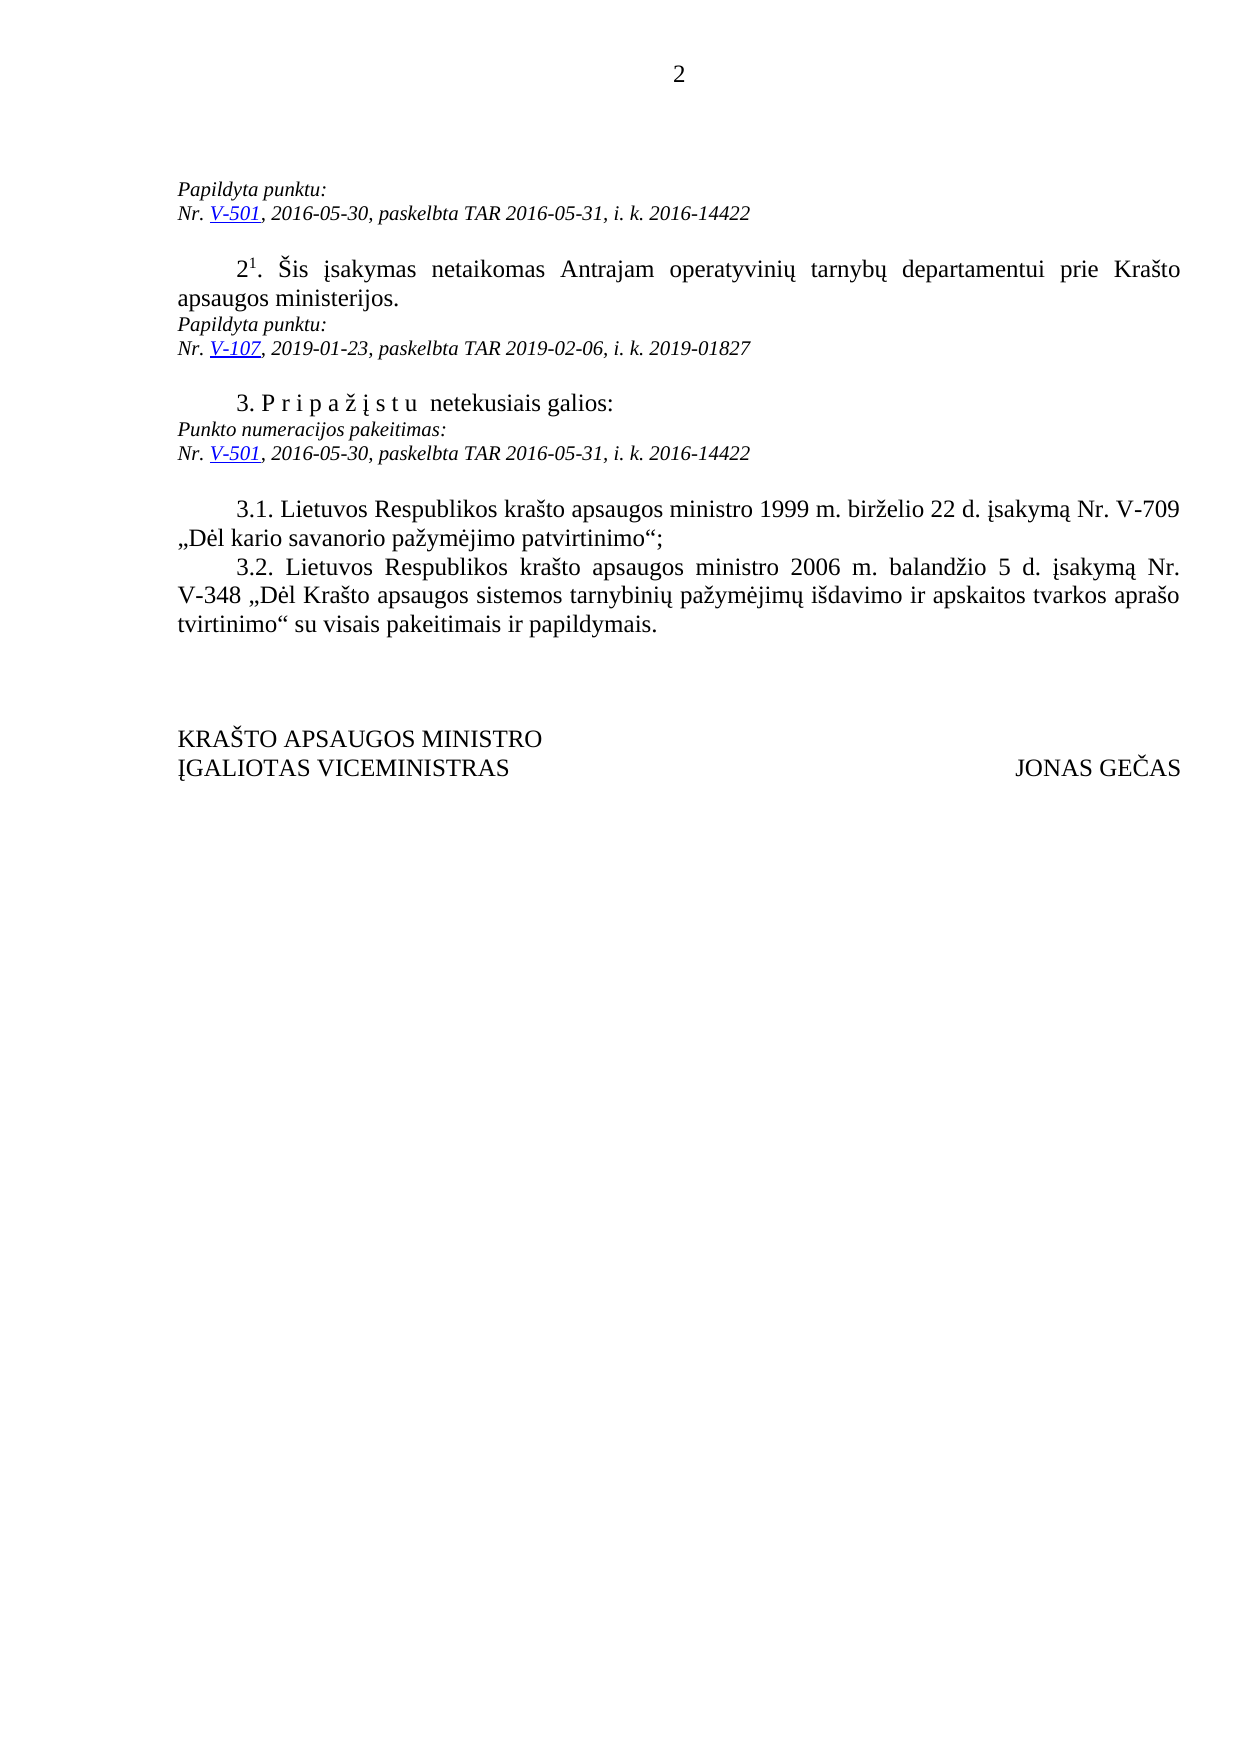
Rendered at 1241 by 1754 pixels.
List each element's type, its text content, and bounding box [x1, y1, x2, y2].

text Nr. V-501, 2016-05-30, paskelbta TAR 2016-05-31, i. k. 2016-14422 [177, 201, 1181, 225]
text Papildyta punktu: [177, 177, 1181, 201]
text 21. Šis įsakymas netaikomas Antrajam operatyvinių tarnybų departamentui prie Krašto apsaugos ministerijos. [177, 254, 1181, 312]
text Papildyta punktu: [177, 312, 1181, 336]
text ĮGALIOTAS VICEMINISTRAS JONAS GEČAS [177, 753, 1181, 782]
text Nr. V-107, 2019-01-23, paskelbta TAR 2019-02-06, i. k. 2019-01827 [177, 336, 1181, 360]
text Punkto numeracijos pakeitimas: [177, 417, 1181, 441]
text Nr. V-501, 2016-05-30, paskelbta TAR 2016-05-31, i. k. 2016-14422 [177, 441, 1181, 465]
text 3.2. Lietuvos Respublikos krašto apsaugos ministro 2006 m. balandžio 5 d. įsakymą Nr. V‑348 „Dėl Krašto apsaugos sistemos tarnybinių pažymėjimų išdavimo ir apskaitos tvarkos aprašo tvirtinimo“ su visais pakeitimais ir papildymais. [177, 552, 1181, 638]
text KRAŠTO APSAUGOS MINISTRO [177, 724, 1181, 753]
text 3. Pripažįstu netekusiais galios: [177, 388, 1181, 417]
text 3.1. Lietuvos Respublikos krašto apsaugos ministro 1999 m. birželio 22 d. įsakymą Nr. V-709 „Dėl kario savanorio pažymėjimo patvirtinimo“; [177, 494, 1181, 552]
